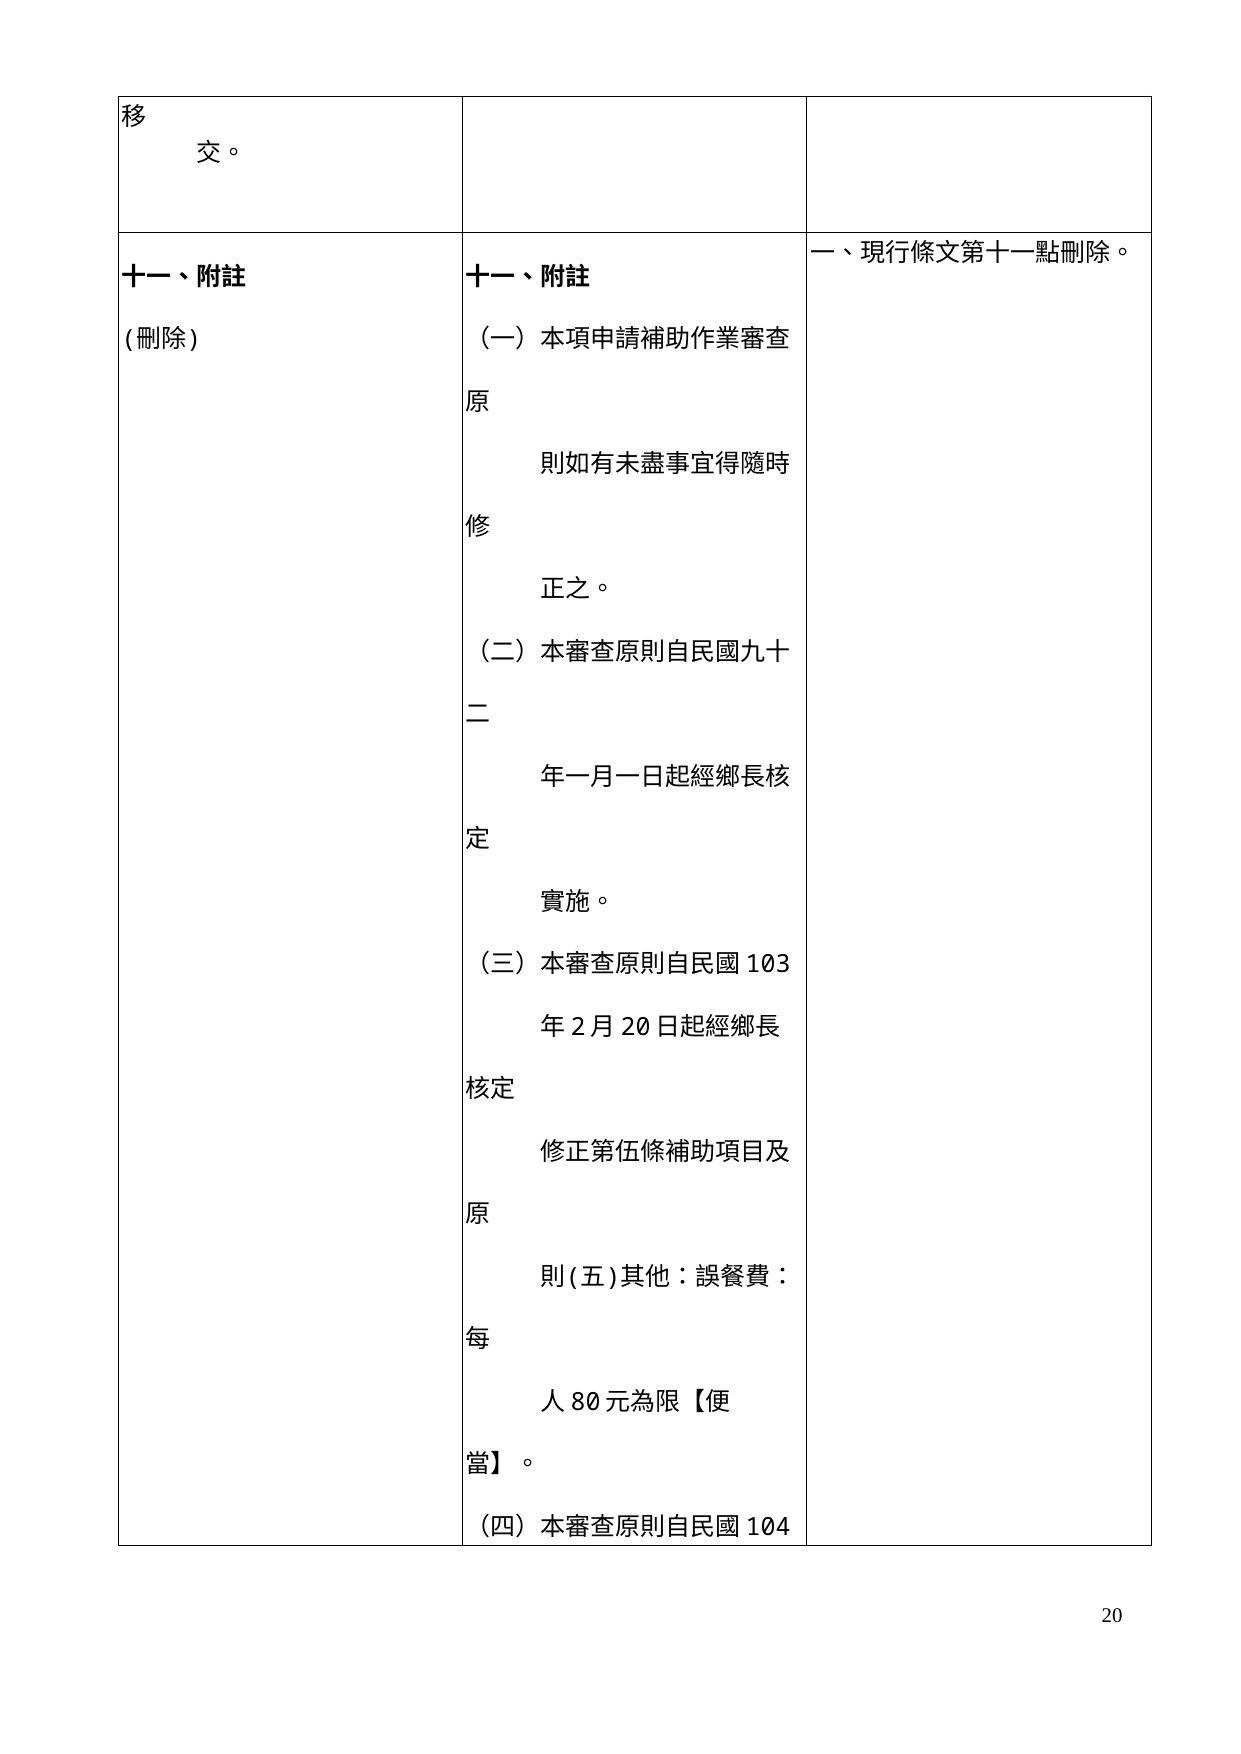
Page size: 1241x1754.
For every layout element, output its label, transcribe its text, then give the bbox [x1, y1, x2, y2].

table_cell 一、現行條文第十一點刪除。 [807, 233, 1151, 1545]
table_cell 十一、附註 （一）本項申請補助作業審查原 則如有未盡事宜得隨時修 正之。 （二）本審查原則自民國九十二 年一月一日起經鄉長核定 實施。 （三）本審查原則自民國103 年2月20日起經鄉長核定 修正第伍條補助項目及原 則(五)其他：誤餐費：每 人80元為限【便當】。 （四）本審查原則自民國104 [463, 233, 806, 1545]
table_cell [463, 97, 806, 232]
table_cell 十一、附註 (刪除) [119, 233, 462, 1545]
table_cell [807, 97, 1151, 232]
table_cell 移 交。 [119, 97, 462, 232]
